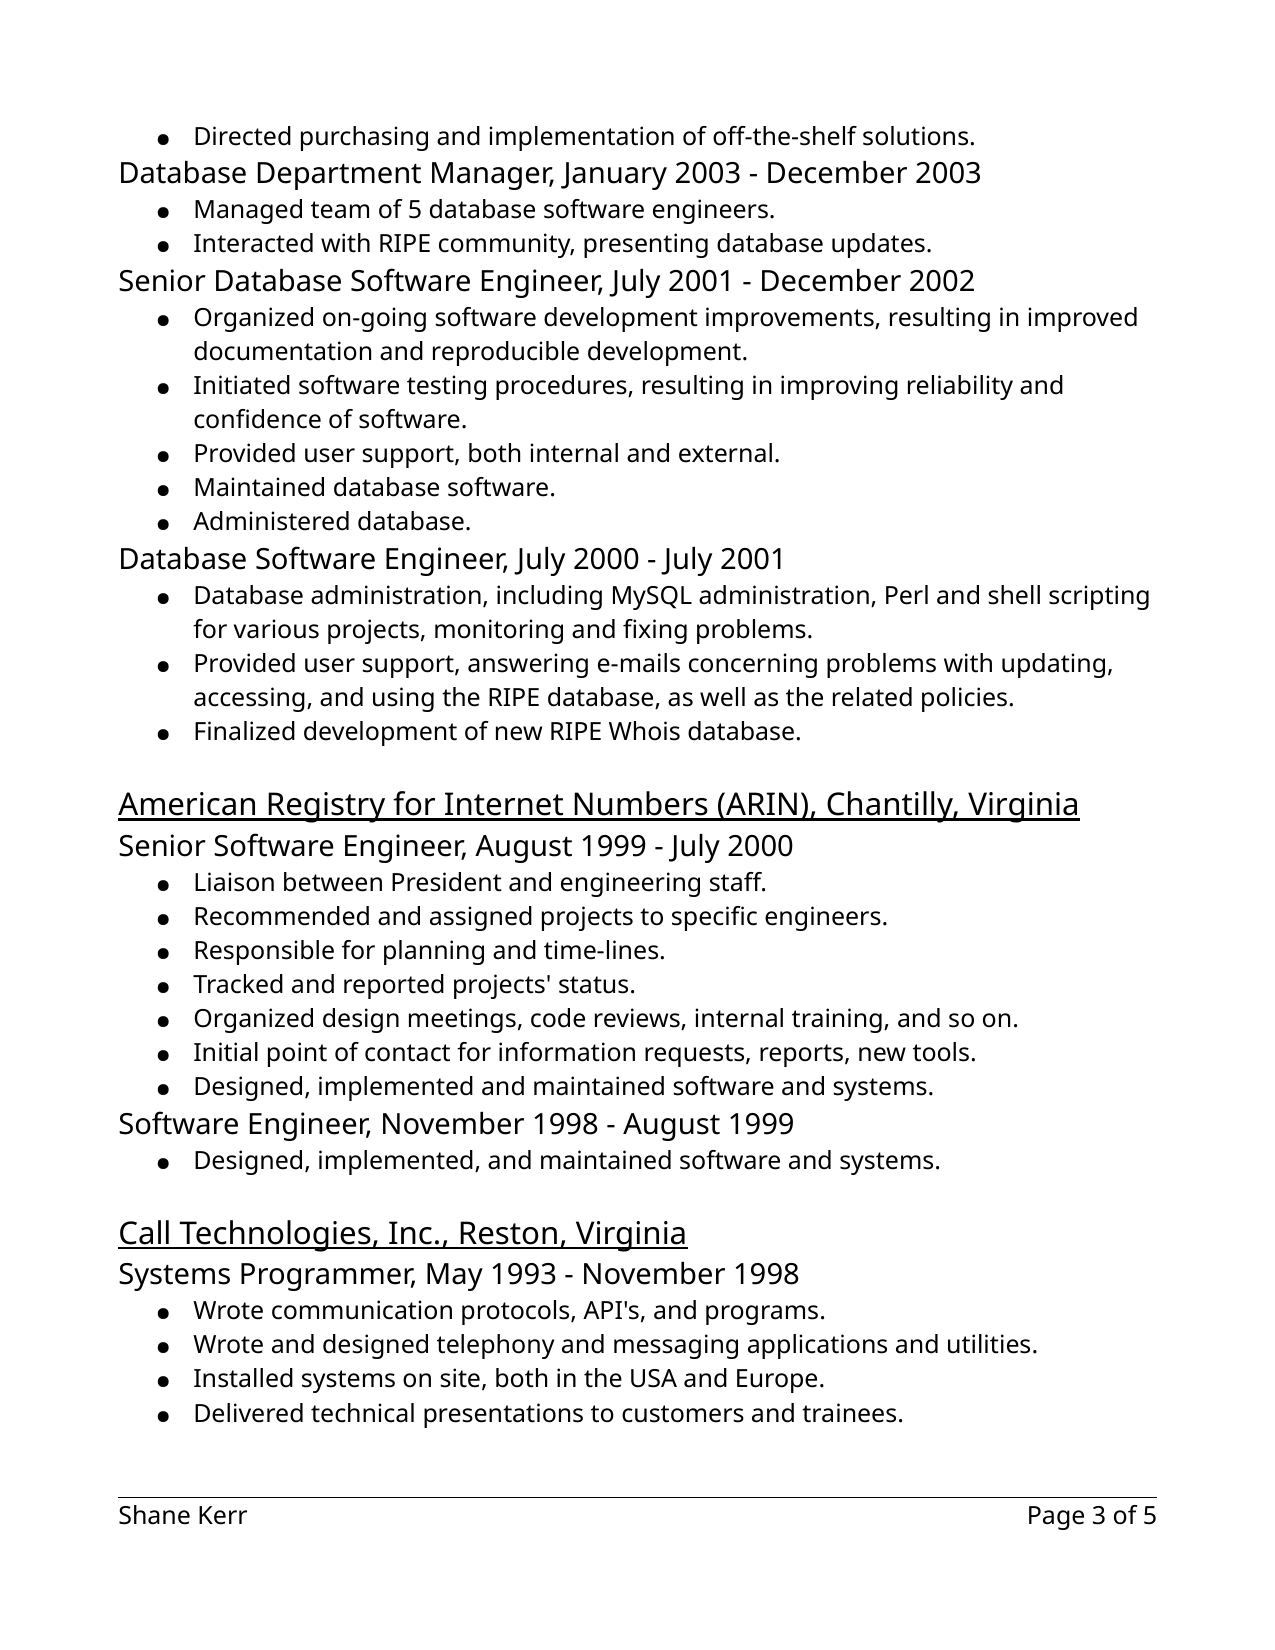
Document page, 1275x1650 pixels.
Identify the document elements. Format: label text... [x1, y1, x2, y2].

list Finalized development of new RIPE Whois database. [156, 714, 1157, 748]
list Delivered technical presentations to customers and trainees. [156, 1395, 1157, 1429]
text Senior Software Engineer, August 1999 - July 2000 [118, 825, 1157, 864]
text Software Engineer, November 1998 - August 1999 [118, 1103, 1157, 1143]
list Liaison between President and engineering staff. [156, 864, 1157, 898]
list Organized design meetings, code reviews, internal training, and so on. [156, 1001, 1157, 1035]
text Systems Programmer, May 1993 - November 1998 [118, 1253, 1157, 1293]
list Directed purchasing and implementation of off-the-shelf solutions. [156, 118, 1157, 152]
list Provided user support, both internal and external. [156, 436, 1157, 470]
list Initial point of contact for information requests, reports, new tools. [156, 1035, 1157, 1069]
list Interacted with RIPE community, presenting database updates. [156, 226, 1157, 260]
list Recommended and assigned projects to specific engineers. [156, 898, 1157, 933]
text Database Department Manager, January 2003 - December 2003 [118, 152, 1157, 192]
list Database administration, including MySQL administration, Perl and shell scripting for various projects, monitoring and fixing problems. [156, 578, 1157, 646]
list Managed team of 5 database software engineers. [156, 192, 1157, 226]
list Designed, implemented, and maintained software and systems. [156, 1143, 1157, 1177]
list Administered database. [156, 504, 1157, 538]
list Provided user support, answering e-mails concerning problems with updating, accessing, and using the RIPE database, as well as the related policies. [156, 646, 1157, 714]
text Database Software Engineer, July 2000 - July 2001 [118, 538, 1157, 578]
list Installed systems on site, both in the USA and Europe. [156, 1361, 1157, 1395]
list Initiated software testing procedures, resulting in improving reliability and confidence of software. [156, 368, 1157, 436]
list Designed, implemented and maintained software and systems. [156, 1069, 1157, 1103]
list Responsible for planning and time-lines. [156, 933, 1157, 967]
list Tracked and reported projects' status. [156, 967, 1157, 1001]
list Organized on-going software development improvements, resulting in improved documentation and reproducible development. [156, 300, 1157, 368]
list Wrote and designed telephony and messaging applications and utilities. [156, 1327, 1157, 1361]
text American Registry for Internet Numbers (ARIN), Chantilly, Virginia [118, 782, 1157, 825]
text Senior Database Software Engineer, July 2001 - December 2002 [118, 260, 1157, 300]
list Wrote communication protocols, API's, and programs. [156, 1293, 1157, 1327]
list Maintained database software. [156, 470, 1157, 504]
text Call Technologies, Inc., Reston, Virginia [118, 1211, 1157, 1253]
